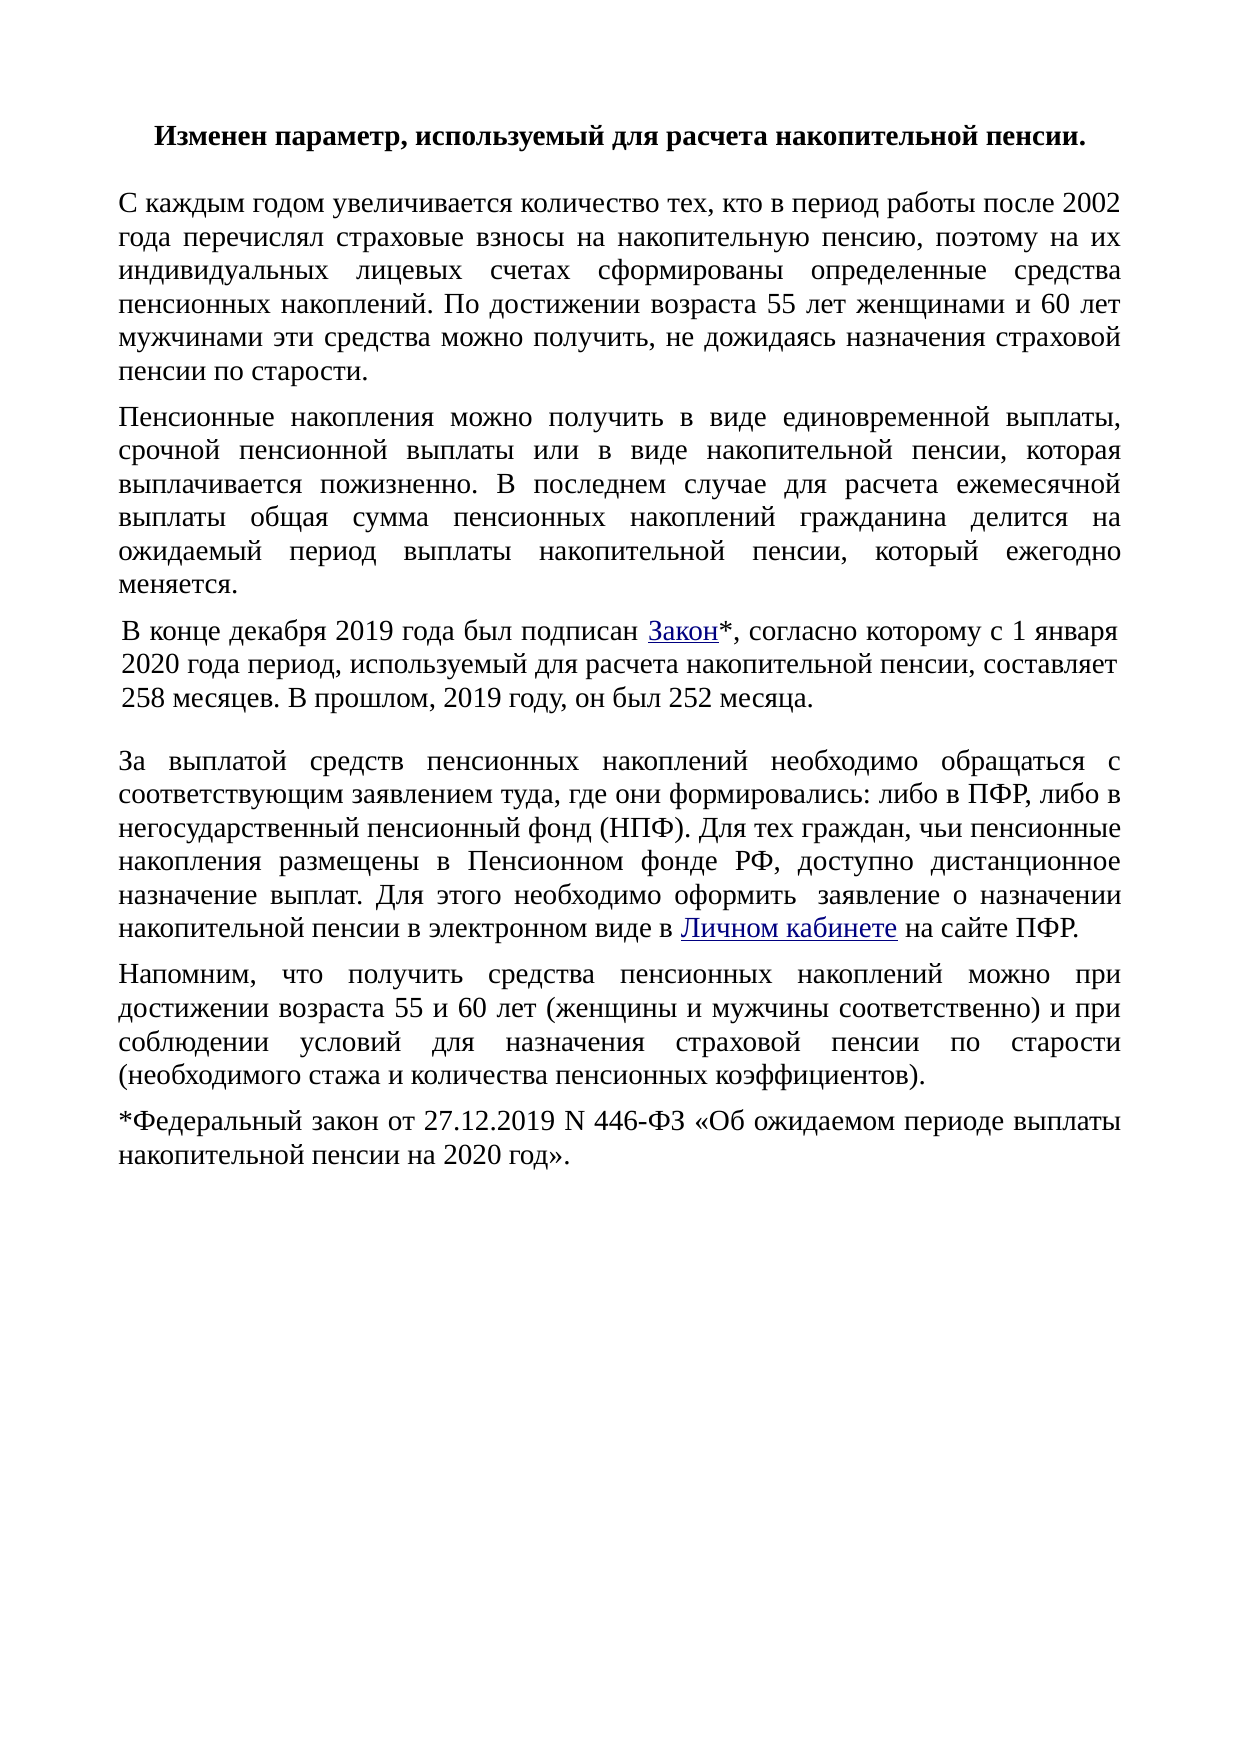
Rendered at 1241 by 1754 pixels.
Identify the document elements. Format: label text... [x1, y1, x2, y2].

text *Федеральный закон от 27.12.2019 N 446-ФЗ «Об ожидаемом периоде выплаты накопительной пенсии на 2020 год». [118, 1103, 1122, 1170]
text С каждым годом увеличивается количество тех, кто в период работы после 2002 года перечислял страховые взносы на накопительную пенсию, поэтому на их индивидуальных лицевых счетах сформированы определенные средства пенсионных накоплений. По достижении возраста 55 лет женщинами и 60 лет мужчинами эти средства можно получить, не дожидаясь назначения страховой пенсии по старости. [118, 185, 1122, 386]
text Пенсионные накопления можно получить в виде единовременной выплаты, срочной пенсионной выплаты или в виде накопительной пенсии, которая выплачивается пожизненно. В последнем случае для расчета ежемесячной выплаты общая сумма пенсионных накоплений гражданина делится на ожидаемый период выплаты накопительной пенсии, который ежегодно меняется. [118, 399, 1122, 600]
text За выплатой средств пенсионных накоплений необходимо обращаться с соответствующим заявлением туда, где они формировались: либо в ПФР, либо в негосударственный пенсионный фонд (НПФ). Для тех граждан, чьи пенсионные накопления размещены в Пенсионном фонде РФ, доступно дистанционное назначение выплат. Для этого необходимо оформить заявление о назначении накопительной пенсии в электронном виде в Личном кабинете на сайте ПФР. [118, 743, 1122, 944]
text Напомним, что получить средства пенсионных накоплений можно при достижении возраста 55 и 60 лет (женщины и мужчины соответственно) и при соблюдении условий для назначения страховой пенсии по старости (необходимого стажа и количества пенсионных коэффициентов). [118, 957, 1122, 1091]
subtitle Изменен параметр, используемый для расчета накопительной пенсии. [118, 118, 1122, 152]
text В конце декабря 2019 года был подписан Закон*, согласно которому с 1 января 2020 года период, используемый для расчета накопительной пенсии, составляет 258 месяцев. В прошлом, 2019 году, он был 252 месяца. [121, 613, 1119, 713]
